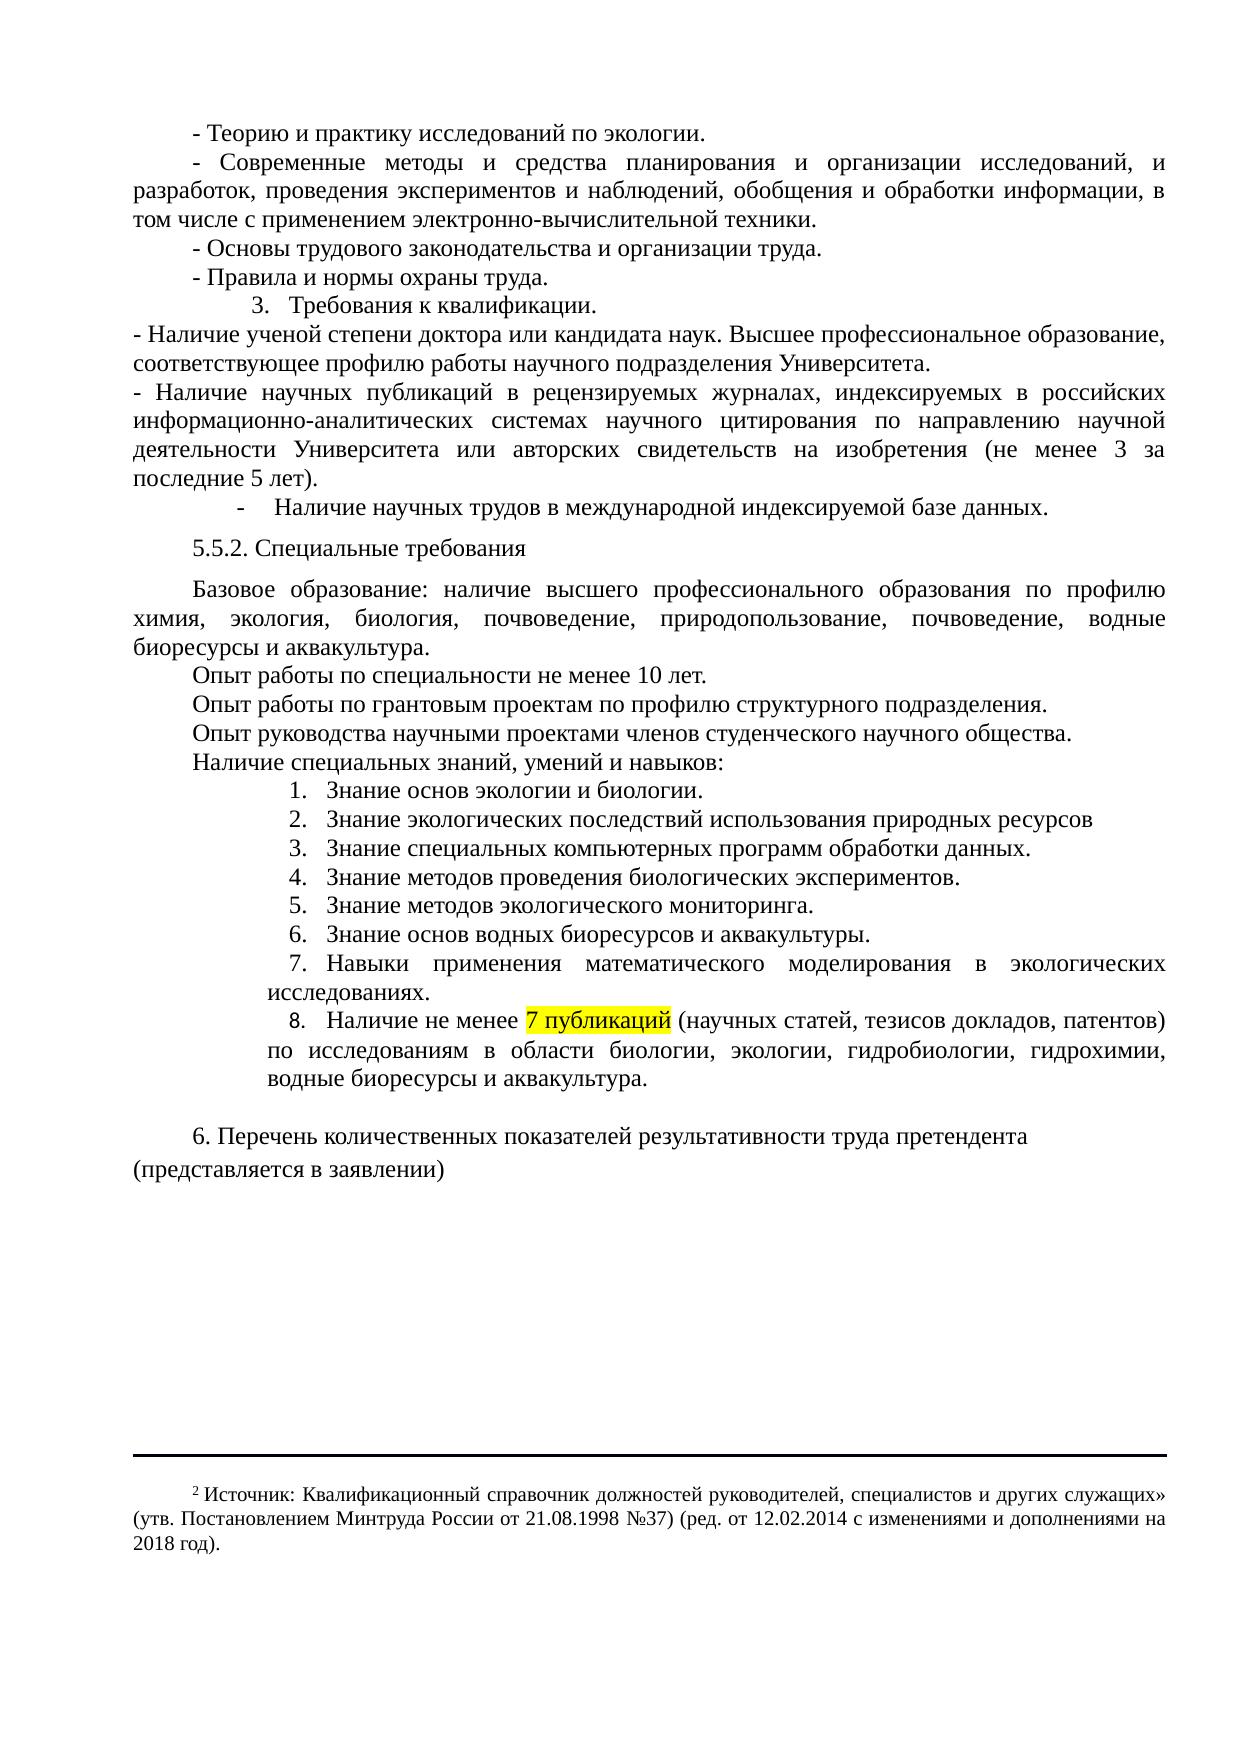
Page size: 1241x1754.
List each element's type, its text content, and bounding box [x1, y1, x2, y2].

list Знание основ водных биоресурсов и аквакультуры. [229, 919, 1167, 948]
text - Теорию и практику исследований по экологии. [133, 118, 1167, 147]
list Знание методов проведения биологических экспериментов. [229, 862, 1167, 891]
text 6. Перечень количественных показателей результативности труда претендента (представляется в заявлении) [133, 1121, 1167, 1183]
text 2 Источник: Квалификационный справочник должностей руководителей, специалистов и других служащих» (утв. Постановлением Минтруда России от 21.08.1998 №37) (ред. от 12.02.2014 с изменениями и дополнениями на 2018 год). [133, 1482, 1167, 1554]
list Знание экологических последствий использования природных ресурсов [229, 804, 1167, 833]
text - Основы трудового законодательства и организации труда. [133, 233, 1167, 262]
text Опыт руководства научными проектами членов студенческого научного общества. [133, 718, 1167, 747]
text - Правила и нормы охраны труда. [133, 262, 1167, 291]
list Требования к квалификации. [251, 291, 1167, 319]
text Опыт работы по грантовым проектам по профилю структурного подразделения. [133, 689, 1167, 718]
text - Современные методы и средства планирования и организации исследований, и разработок, проведения экспериментов и наблюдений, обобщения и обработки информации, в том числе с применением электронно-вычислительной техники. [133, 147, 1167, 233]
list Знание основ экологии и биологии. [229, 776, 1167, 804]
list Навыки применения математического моделирования в экологических исследованиях. [229, 948, 1167, 1006]
list Знание специальных компьютерных программ обработки данных. [229, 833, 1167, 862]
list Наличие научных трудов в международной индексируемой базе данных. [177, 492, 1167, 521]
text Опыт работы по специальности не менее 10 лет. [133, 661, 1167, 689]
text - Наличие научных публикаций в рецензируемых журналах, индексируемых в российских информационно-аналитических системах научного цитирования по направлению научной деятельности Университета или авторских свидетельств на изобретения (не менее 3 за последние 5 лет). [133, 377, 1167, 492]
text Базовое образование: наличие высшего профессионального образования по профилю химия, экология, биология, почвоведение, природопользование, почвоведение, водные биоресурсы и аквакультура. [133, 574, 1167, 661]
list Знание методов экологического мониторинга. [229, 891, 1167, 919]
text 5.5.2. Специальные требования [133, 533, 1167, 562]
list Наличие не менее 7 публикаций (научных статей, тезисов докладов, патентов) по исследованиям в области биологии, экологии, гидробиологии, гидрохимии, водные биоресурсы и аквакультура. [229, 1006, 1167, 1092]
text - Наличие ученой степени доктора или кандидата наук. Высшее профессиональное образование, соответствующее профилю работы научного подразделения Университета. [133, 319, 1167, 377]
text Наличие специальных знаний, умений и навыков: [133, 747, 1167, 776]
